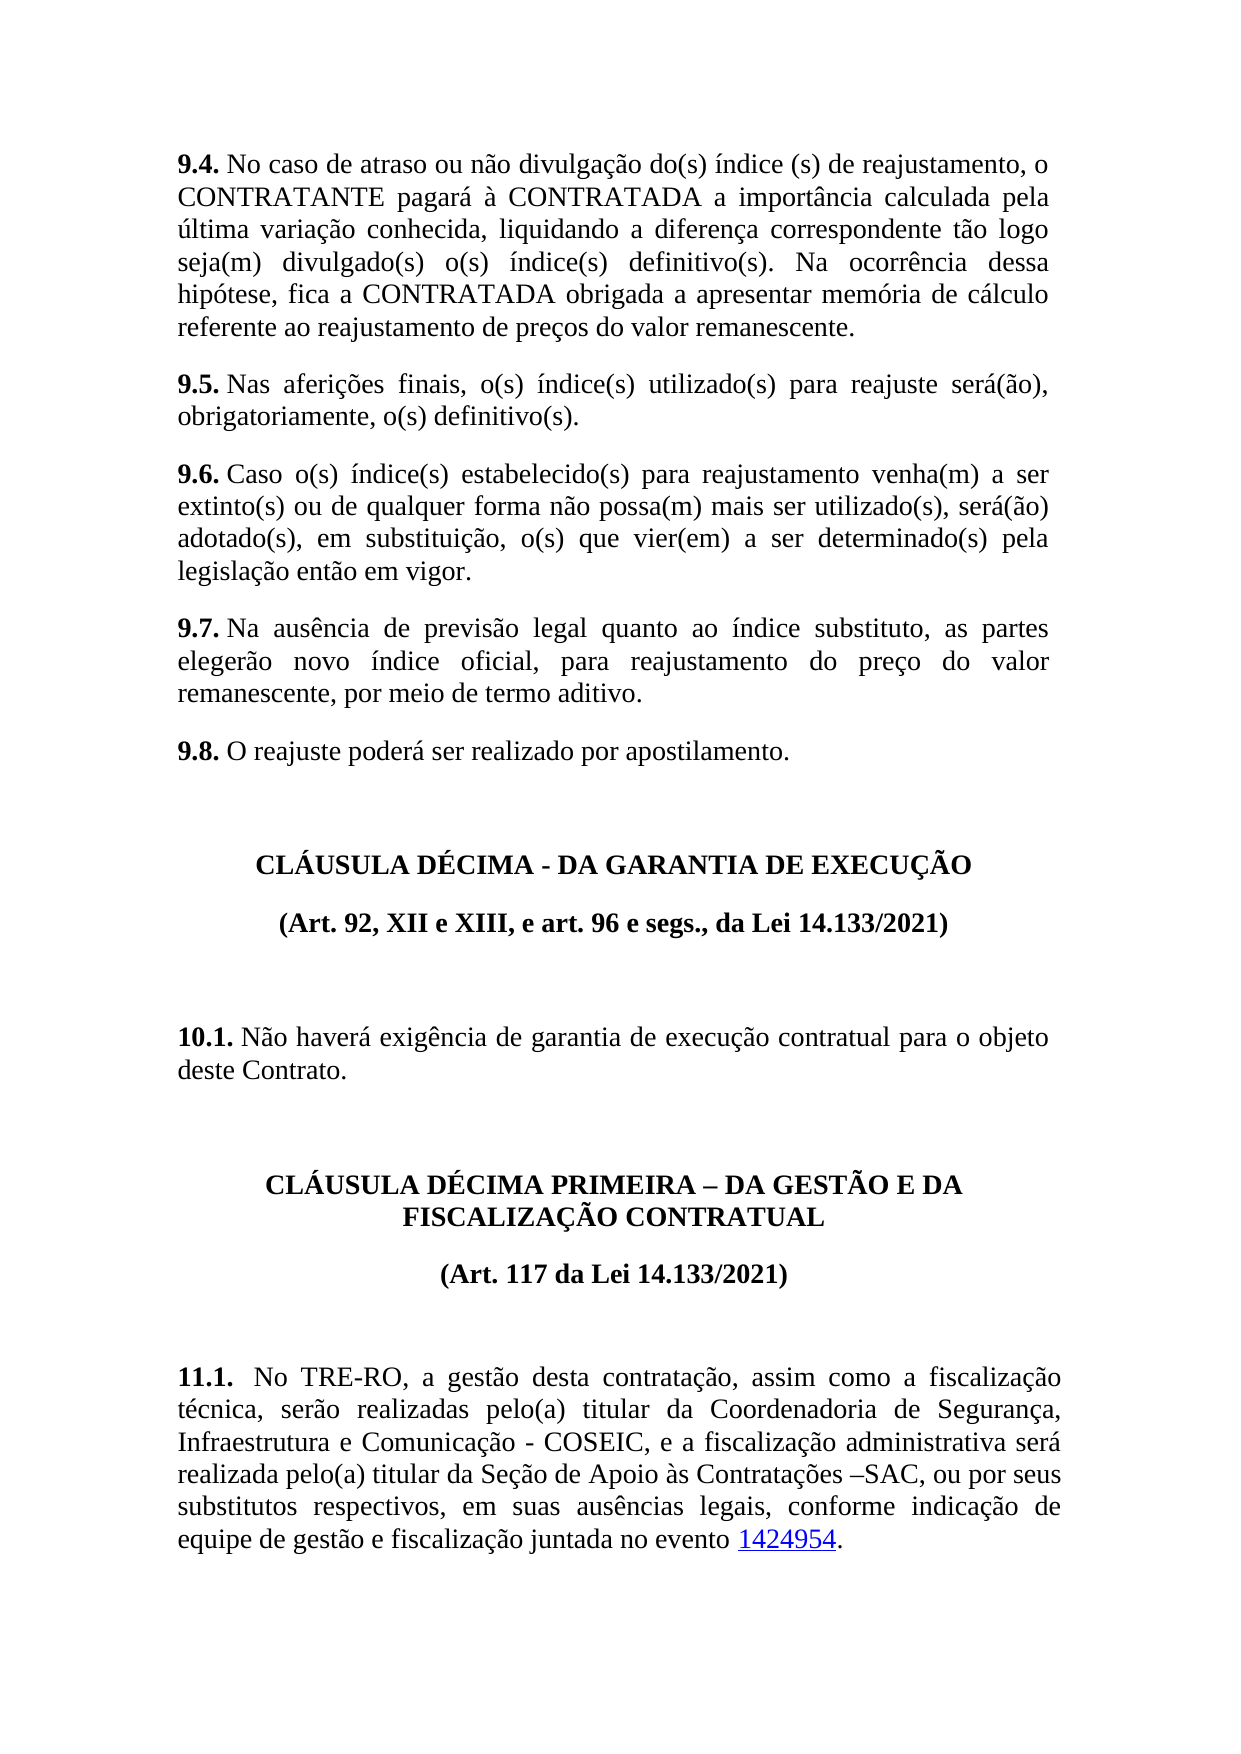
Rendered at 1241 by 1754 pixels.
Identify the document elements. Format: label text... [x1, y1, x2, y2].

text CLÁUSULA DÉCIMA - DA GARANTIA DE EXECUÇÃO [177, 848, 1051, 881]
text 9.6. Caso o(s) índice(s) estabelecido(s) para reajustamento venha(m) a ser extinto(s) ou de qualquer forma não possa(m) mais ser utilizado(s), será(ão) adotado(s), em substituição, o(s) que vier(em) a ser determinado(s) pela legislação então em vigor. [177, 457, 1051, 586]
text 9.5. Nas aferições finais, o(s) índice(s) utilizado(s) para reajuste será(ão), obrigatoriamente, o(s) definitivo(s). [177, 367, 1051, 432]
text CLÁUSULA DÉCIMA PRIMEIRA – DA GESTÃO E DA FISCALIZAÇÃO CONTRATUAL [177, 1168, 1051, 1232]
text 9.7. Na ausência de previsão legal quanto ao índice substituto, as partes elegerão novo índice oficial, para reajustamento do preço do valor remanescente, por meio de termo aditivo. [177, 611, 1051, 708]
text 11.1. No TRE-RO, a gestão desta contratação, assim como a fiscalização técnica, serão realizadas pelo(a) titular da Coordenadoria de Segurança, Infraestrutura e Comunicação - COSEIC, e a fiscalização administrativa será realizada pelo(a) titular da Seção de Apoio às Contratações –SAC, ou por seus substitutos respectivos, em suas ausências legais, conforme indicação de equipe de gestão e fiscalização juntada no evento 1424954. [177, 1360, 1063, 1554]
text 10.1. Não haverá exigência de garantia de execução contratual para o objeto deste Contrato. [177, 1021, 1051, 1085]
text (Art. 117 da Lei 14.133/2021) [177, 1257, 1051, 1290]
text 9.4. No caso de atraso ou não divulgação do(s) índice (s) de reajustamento, o CONTRATANTE pagará à CONTRATADA a importância calculada pela última variação conhecida, liquidando a diferença correspondente tão logo seja(m) divulgado(s) o(s) índice(s) definitivo(s). Na ocorrência dessa hipótese, fica a CONTRATADA obrigada a apresentar memória de cálculo referente ao reajustamento de preços do valor remanescente. [177, 148, 1051, 342]
text (Art. 92, XII e XIII, e art. 96 e segs., da Lei 14.133/2021) [177, 906, 1051, 938]
text 9.8. O reajuste poderá ser realizado por apostilamento. [177, 733, 1051, 766]
